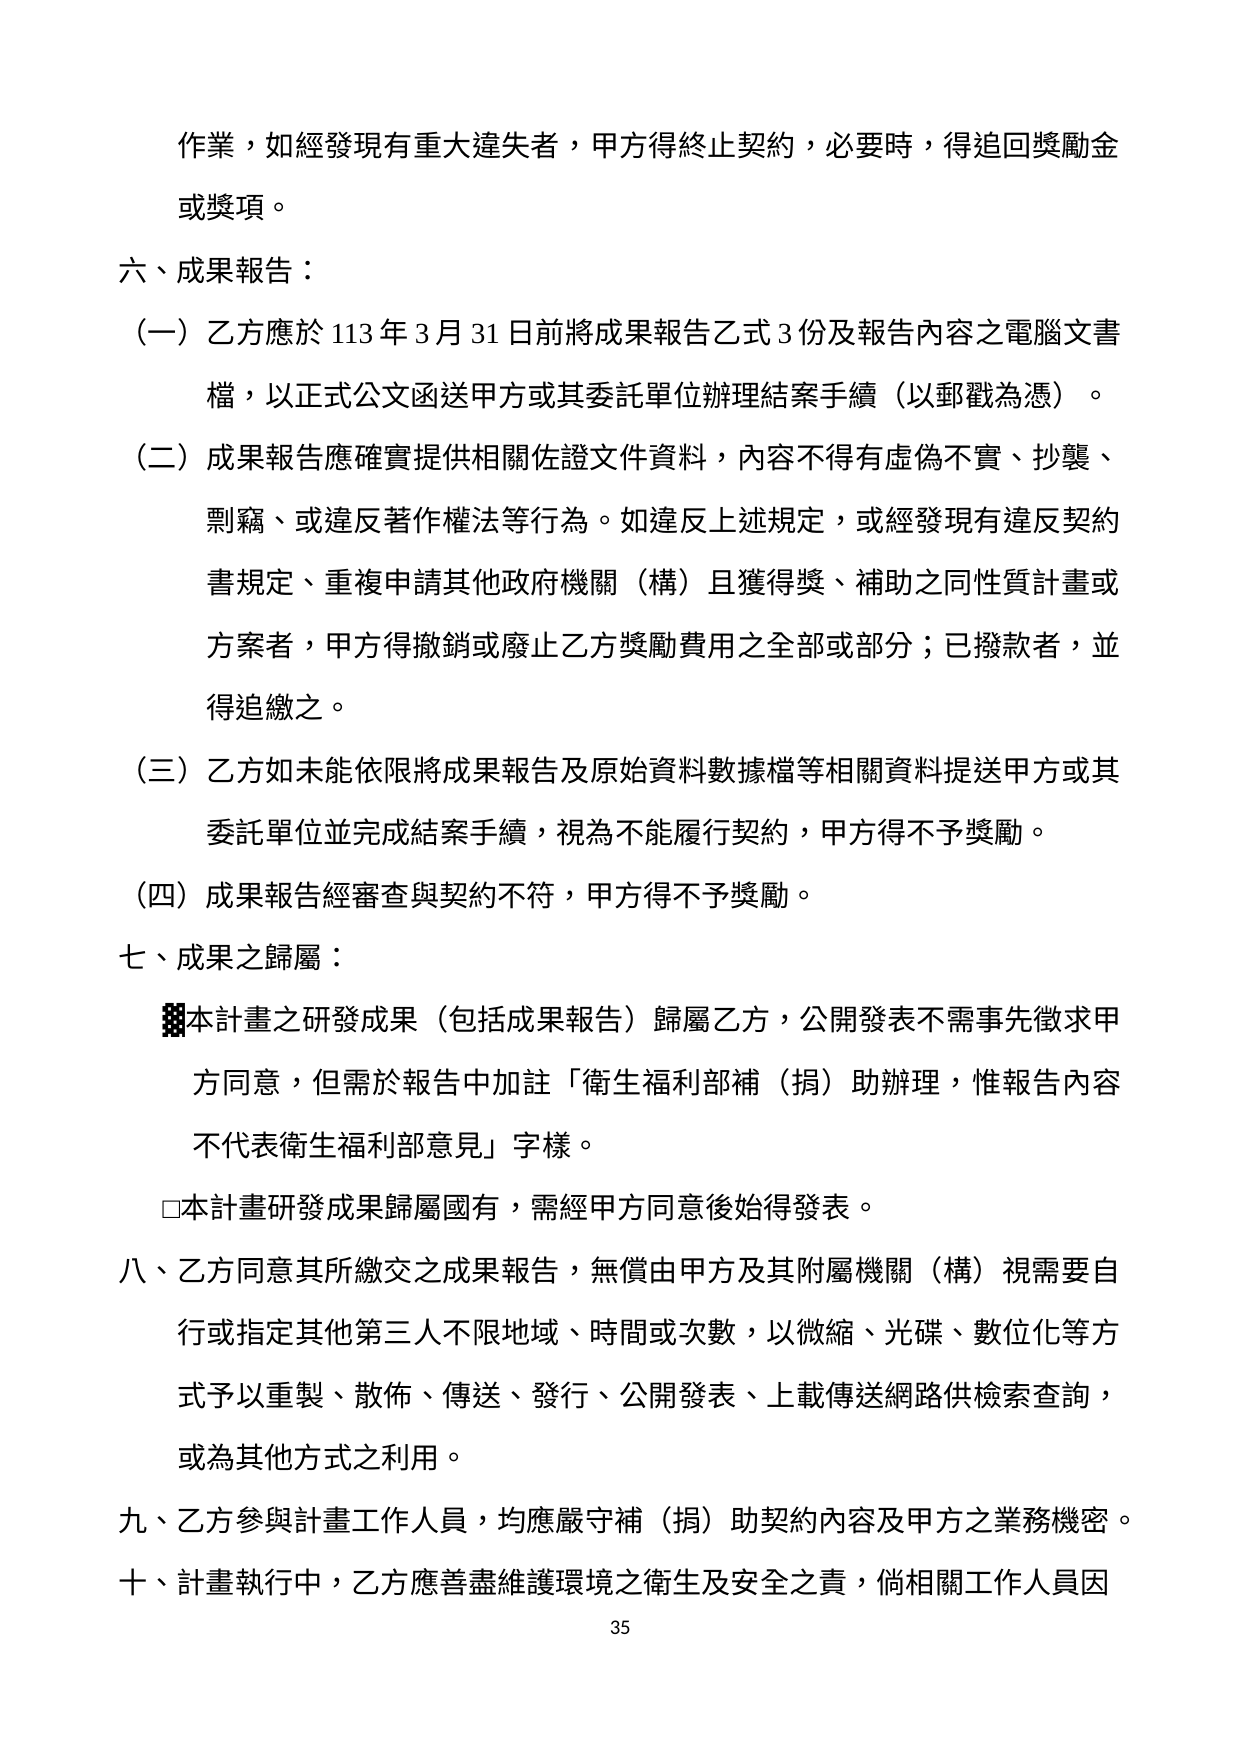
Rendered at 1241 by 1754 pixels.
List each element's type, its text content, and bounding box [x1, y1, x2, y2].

text （三）乙方如未能依限將成果報告及原始資料數據檔等相關資料提送甲方或其委託單位並完成結案手續，視為不能履行契約，甲方得不予獎勵。 [118, 727, 1122, 852]
text □本計畫研發成果歸屬國有，需經甲方同意後始得發表。 [162, 1164, 1122, 1227]
text 八、乙方同意其所繳交之成果報告，無償由甲方及其附屬機關（構）視需要自行或指定其他第三人不限地域、時間或次數，以微縮、光碟、數位化等方式予以重製、散佈、傳送、發行、公開發表、上載傳送網路供檢索查詢，或為其他方式之利用。 [118, 1227, 1122, 1477]
text 九、乙方參與計畫工作人員，均應嚴守補（捐）助契約內容及甲方之業務機密。 [118, 1477, 1122, 1539]
text 作業，如經發現有重大違失者，甲方得終止契約，必要時，得追回獎勵金或獎項。 [118, 102, 1122, 227]
text 六、成果報告： [118, 227, 1122, 289]
text 七、成果之歸屬： [118, 914, 1122, 977]
text 十、計畫執行中，乙方應善盡維護環境之衛生及安全之責，倘相關工作人員因 [118, 1539, 1122, 1602]
text （四）成果報告經審查與契約不符，甲方得不予獎勵。 [118, 852, 1122, 914]
text ▓本計畫之研發成果（包括成果報告）歸屬乙方，公開發表不需事先徵求甲方同意，但需於報告中加註「衛生福利部補（捐）助辦理，惟報告內容不代表衛生福利部意見」字樣。 [162, 977, 1122, 1164]
text （二）成果報告應確實提供相關佐證文件資料，內容不得有虛偽不實、抄襲、剽竊、或違反著作權法等行為。如違反上述規定，或經發現有違反契約書規定、重複申請其他政府機關（構）且獲得獎、補助之同性質計畫或方案者，甲方得撤銷或廢止乙方獎勵費用之全部或部分；已撥款者，並得追繳之。 [118, 414, 1122, 727]
text （一）乙方應於113年3月31日前將成果報告乙式3份及報告內容之電腦文書檔，以正式公文函送甲方或其委託單位辦理結案手續（以郵戳為憑）。 [118, 289, 1122, 414]
